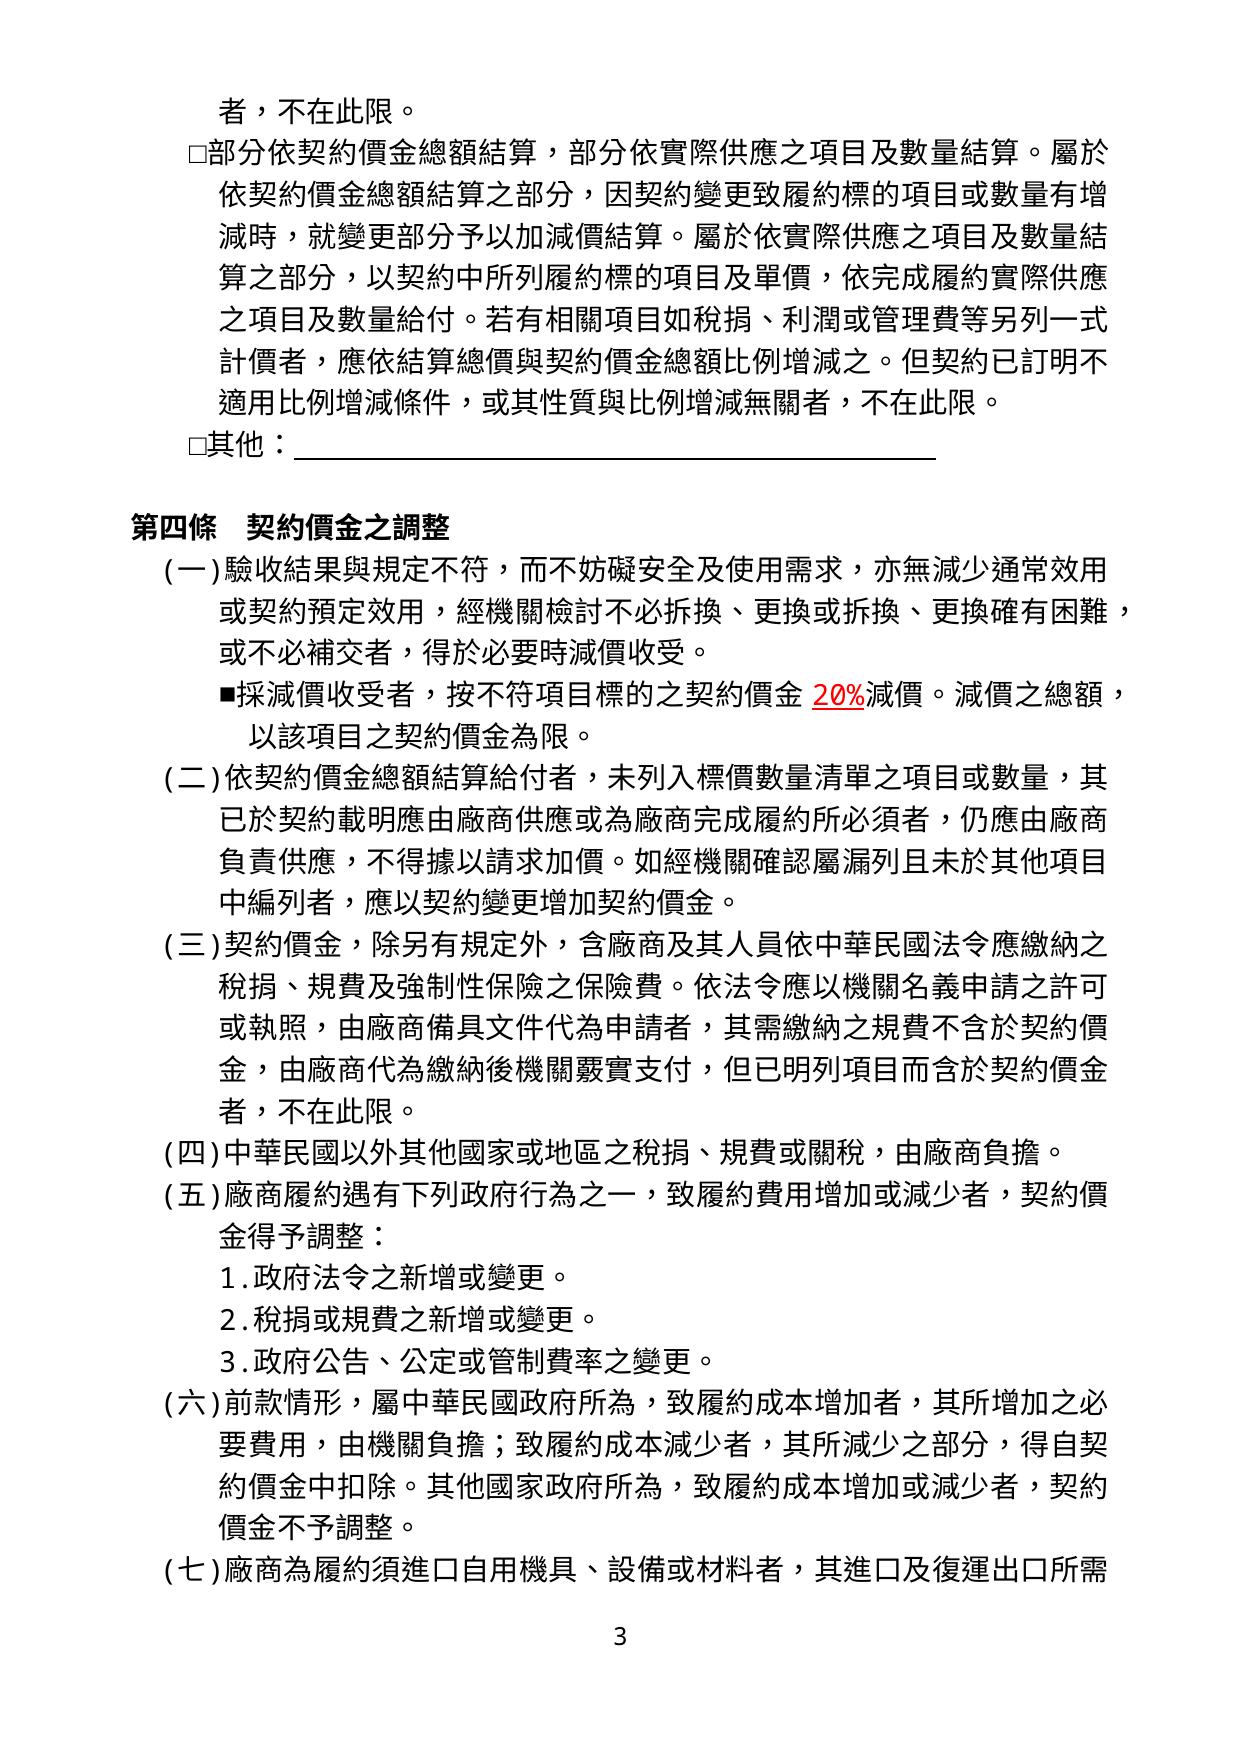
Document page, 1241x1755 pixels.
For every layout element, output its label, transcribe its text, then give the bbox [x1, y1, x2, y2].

text (七)廠商為履約須進口自用機具、設備或材料者，其進口及復運出口所需 [159, 1547, 1110, 1589]
text □部分依契約價金總額結算，部分依實際供應之項目及數量結算。屬於依契約價金總額結算之部分，因契約變更致履約標的項目或數量有增減時，就變更部分予以加減價結算。屬於依實際供應之項目及數量結算之部分，以契約中所列履約標的項目及單價，依完成履約實際供應之項目及數量給付。若有相關項目如稅捐、利潤或管理費等另列一式計價者，應依結算總價與契約價金總額比例增減之。但契約已訂明不適用比例增減條件，或其性質與比例增減無關者，不在此限。 [189, 130, 1110, 422]
text 1.政府法令之新增或變更。 [218, 1255, 1104, 1297]
text (一)驗收結果與規定不符，而不妨礙安全及使用需求，亦無減少通常效用或契約預定效用，經機關檢討不必拆換、更換或拆換、更換確有困難，或不必補交者，得於必要時減價收受。 [159, 547, 1110, 672]
text (六)前款情形，屬中華民國政府所為，致履約成本增加者，其所增加之必要費用，由機關負擔；致履約成本減少者，其所減少之部分，得自契約價金中扣除。其他國家政府所為，致履約成本增加或減少者，契約價金不予調整。 [159, 1380, 1110, 1547]
text 2.稅捐或規費之新增或變更。 [218, 1297, 1104, 1339]
text (二)依契約價金總額結算給付者，未列入標價數量清單之項目或數量，其已於契約載明應由廠商供應或為廠商完成履約所必須者，仍應由廠商負責供應，不得據以請求加價。如經機關確認屬漏列且未於其他項目中編列者，應以契約變更增加契約價金。 [159, 755, 1110, 922]
text ■採減價收受者，按不符項目標的之契約價金20%減價。減價之總額，以該項目之契約價金為限。 [218, 672, 1104, 755]
text 第四條 契約價金之調整 [130, 505, 1110, 547]
text (五)廠商履約遇有下列政府行為之一，致履約費用增加或減少者，契約價金得予調整： [159, 1172, 1110, 1255]
text (四)中華民國以外其他國家或地區之稅捐、規費或關稅，由廠商負擔。 [159, 1130, 1110, 1172]
text 者，不在此限。 [189, 89, 1110, 130]
text (三)契約價金，除另有規定外，含廠商及其人員依中華民國法令應繳納之稅捐、規費及強制性保險之保險費。依法令應以機關名義申請之許可或執照，由廠商備具文件代為申請者，其需繳納之規費不含於契約價金，由廠商代為繳納後機關覈實支付，但已明列項目而含於契約價金者，不在此限。 [159, 922, 1110, 1130]
text □其他： [189, 422, 1110, 464]
text 3.政府公告、公定或管制費率之變更。 [218, 1339, 1104, 1380]
